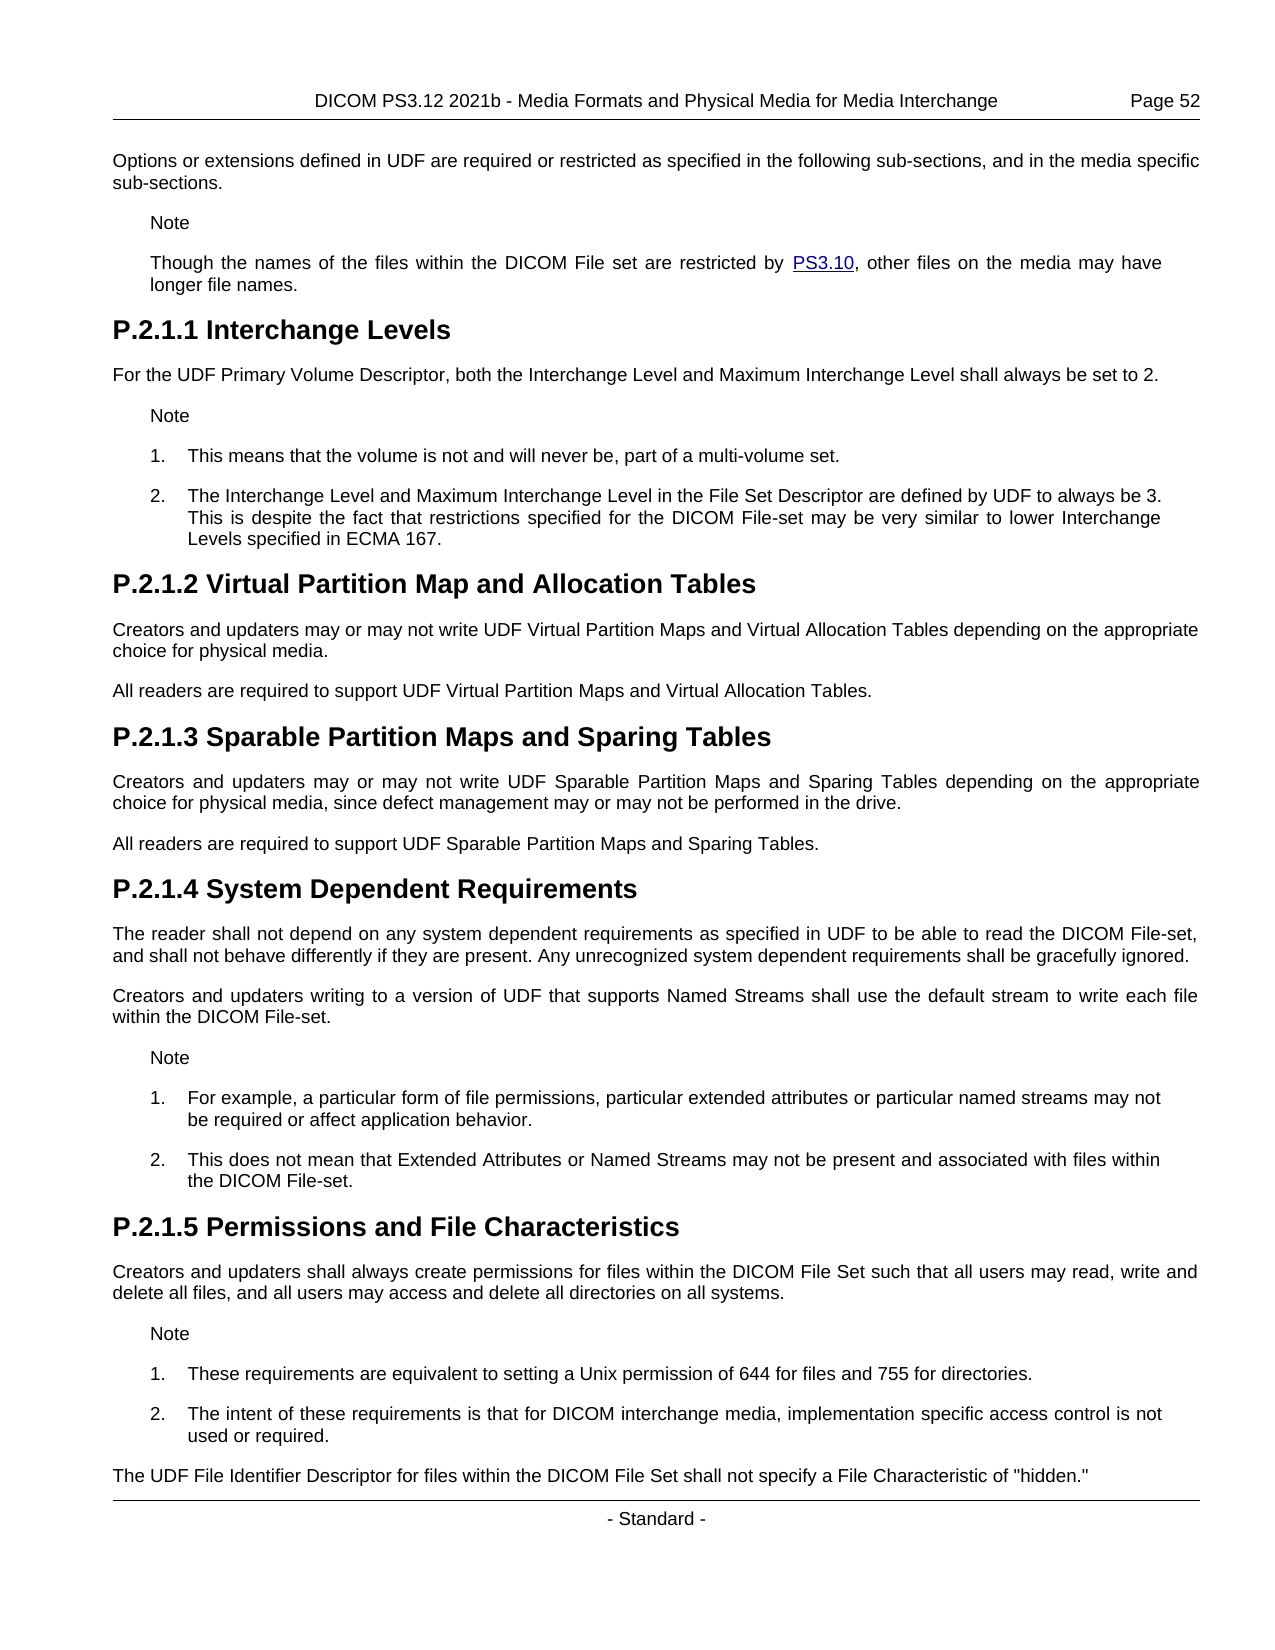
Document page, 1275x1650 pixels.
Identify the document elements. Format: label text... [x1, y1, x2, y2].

text Creators and updaters writing to a version of UDF that supports Named Streams shall use the default stream to write each file within the DICOM File-set. [112, 985, 1200, 1028]
text Note [150, 404, 1162, 426]
text 1. These requirements are equivalent to setting a Unix permission of 644 for files and 755 for directories. [150, 1363, 1162, 1384]
text The reader shall not depend on any system dependent requirements as specified in UDF to be able to read the DICOM File-set, and shall not behave differently if they are present. Any unrecognized system dependent requirements shall be gracefully ignored. [112, 923, 1200, 966]
text 1. For example, a particular form of file permissions, particular extended attributes or particular named streams may not be required or affect application behavior. [150, 1087, 1162, 1130]
text The UDF File Identifier Descriptor for files within the DICOM File Set shall not specify a File Characteristic of "hidden." [112, 1465, 1200, 1487]
text P.2.1.2 Virtual Partition Map and Allocation Tables [112, 568, 1200, 600]
text Note [150, 1322, 1162, 1344]
text 2. This does not mean that Extended Attributes or Named Streams may not be present and associated with files within the DICOM File-set. [150, 1149, 1162, 1192]
text 2. The intent of these requirements is that for DICOM interchange media, implementation specific access control is not used or required. [150, 1403, 1162, 1446]
text P.2.1.4 System Dependent Requirements [112, 873, 1200, 904]
text P.2.1.3 Sparable Partition Maps and Sparing Tables [112, 721, 1200, 752]
text P.2.1.5 Permissions and File Characteristics [112, 1211, 1200, 1242]
text Creators and updaters shall always create permissions for files within the DICOM File Set such that all users may read, write and delete all files, and all users may access and delete all directories on all systems. [112, 1261, 1200, 1304]
text Note [150, 212, 1162, 233]
text P.2.1.1 Interchange Levels [112, 314, 1200, 345]
text Note [150, 1047, 1162, 1068]
text For the UDF Primary Volume Descriptor, both the Interchange Level and Maximum Interchange Level shall always be set to 2. [112, 364, 1200, 386]
text 1. This means that the volume is not and will never be, part of a multi-volume set. [150, 445, 1162, 466]
text All readers are required to support UDF Sparable Partition Maps and Sparing Tables. [112, 832, 1200, 854]
text 2. The Interchange Level and Maximum Interchange Level in the File Set Descriptor are defined by UDF to always be 3. This is despite the fact that restrictions specified for the DICOM File-set may be very similar to lower Interchange Levels specified in ECMA 167. [150, 485, 1162, 550]
text Though the names of the files within the DICOM File set are restricted by PS3.10, other files on the media may have longer file names. [150, 252, 1162, 295]
text Creators and updaters may or may not write UDF Virtual Partition Maps and Virtual Allocation Tables depending on the appropriate choice for physical media. [112, 618, 1200, 662]
text Options or extensions defined in UDF are required or restricted as specified in the following sub-sections, and in the media specific sub-sections. [112, 150, 1200, 193]
text Creators and updaters may or may not write UDF Sparable Partition Maps and Sparing Tables depending on the appropriate choice for physical media, since defect management may or may not be performed in the drive. [112, 771, 1200, 814]
text All readers are required to support UDF Virtual Partition Maps and Virtual Allocation Tables. [112, 680, 1200, 702]
